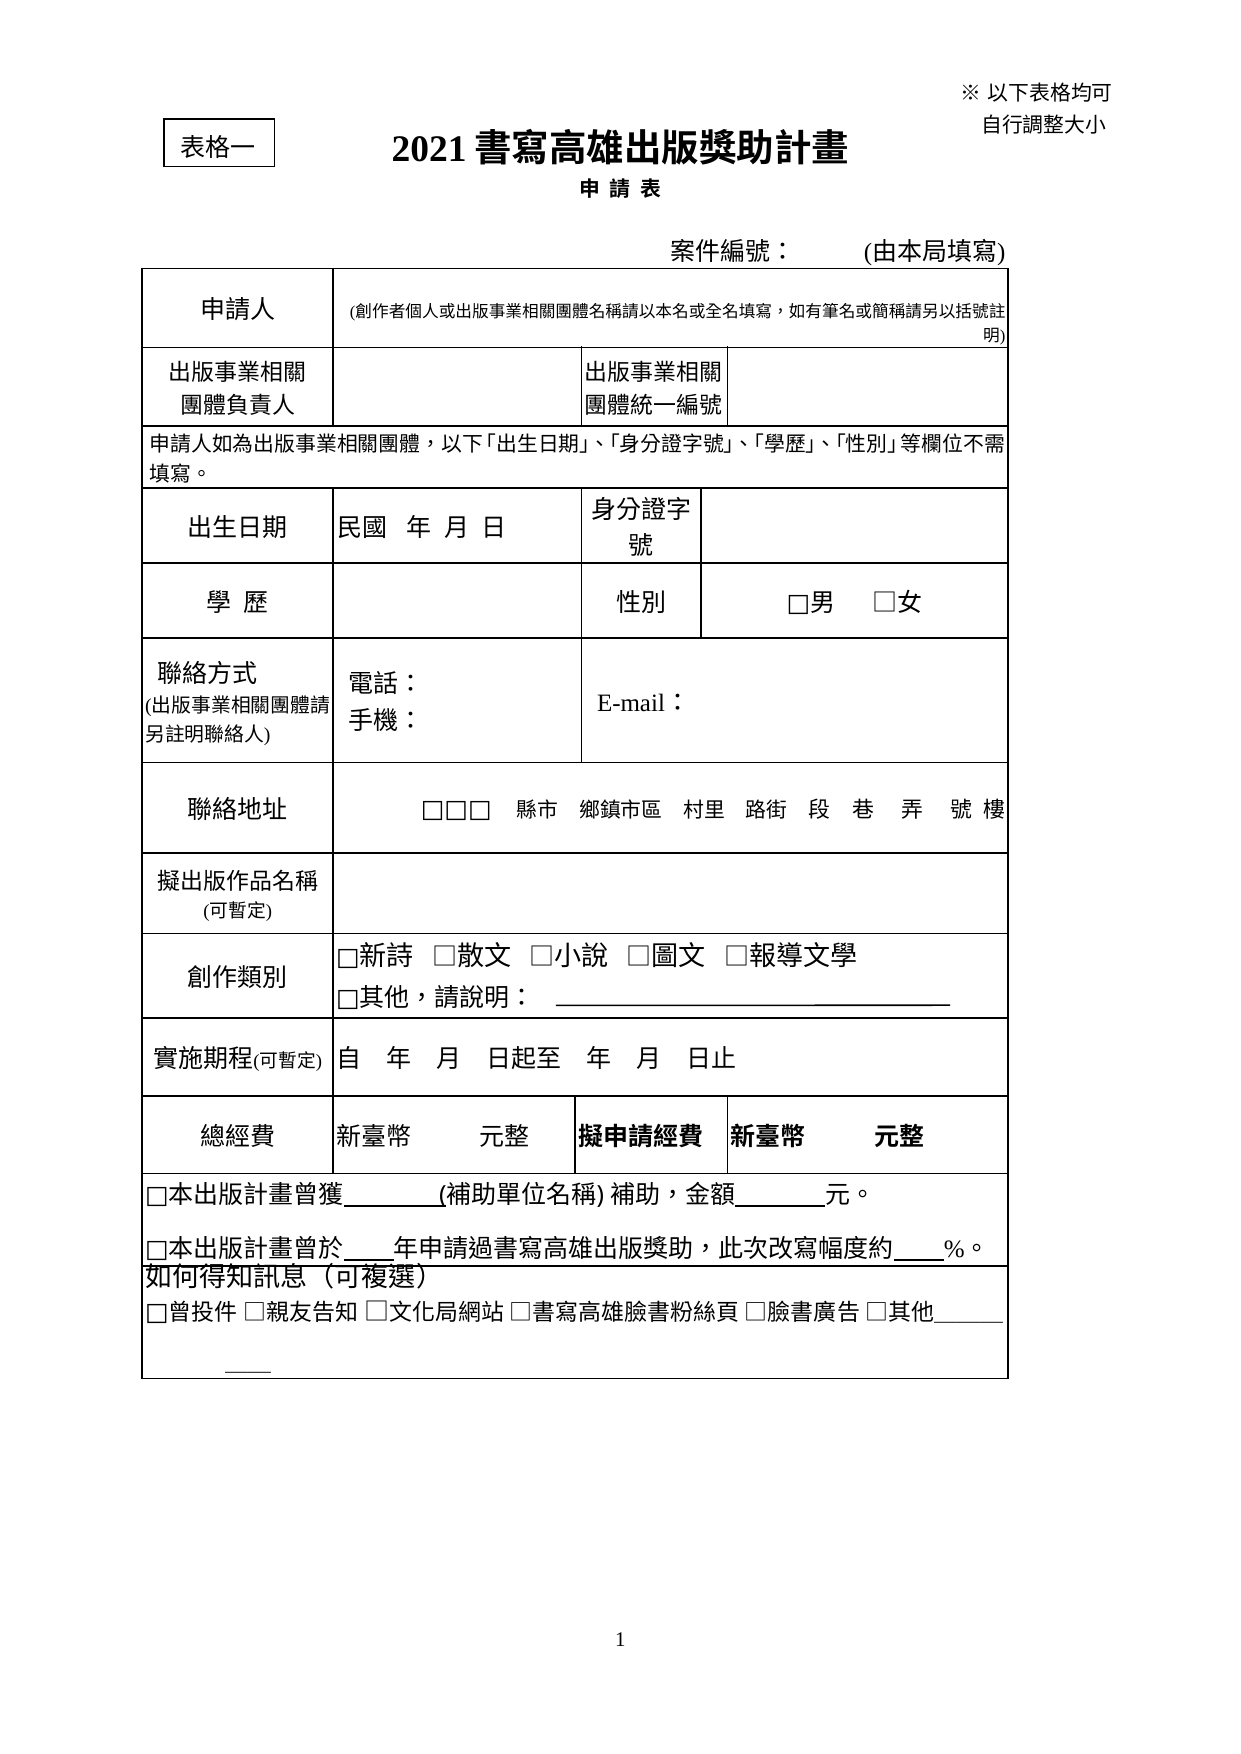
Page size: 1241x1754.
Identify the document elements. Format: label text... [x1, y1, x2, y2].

table_cell □本出版計畫曾獲 (補助單位名稱) 補助，金額 元。 □本出版計畫曾於 年申請過書寫高雄出版獎助，此次改寫幅度約 %。 [143, 1174, 1007, 1265]
table_cell (創作者個人或出版事業相關團體名稱請以本名或全名填寫，如有筆名或簡稱請另以括號註明) [334, 269, 1007, 346]
table_cell □男 □女 [702, 564, 1007, 637]
table_cell 實施期程(可暫定) [143, 1019, 332, 1095]
table_cell 出版事業相關團體統一編號 [582, 348, 727, 425]
table_cell 申請人 [143, 269, 332, 346]
table_cell [702, 489, 1007, 562]
table_cell 申請人如為出版事業相關團體，以下「出生日期」、「身分證字號」、「學歷」、「性別」等欄位不需填寫。 [143, 427, 1007, 487]
table_cell 新臺幣 元整 [728, 1097, 1007, 1173]
table_cell [334, 348, 581, 425]
text 2021書寫高雄出版獎助計畫 [165, 120, 274, 166]
table_cell 性別 [582, 564, 700, 637]
table_cell 電話： 手機： [334, 639, 581, 761]
table_header 案件編號： (由本局填寫) [581, 203, 1008, 268]
text 表格一 [180, 127, 259, 158]
table_cell 聯絡地址 [143, 763, 332, 852]
table_cell 學 歷 [143, 564, 332, 637]
table_cell 身分證字號 [582, 489, 700, 562]
table_cell 出生日期 [143, 489, 332, 562]
table_cell 新臺幣 元整 [334, 1097, 574, 1173]
table_cell 擬申請經費 [576, 1097, 727, 1173]
text 2021書寫高雄出版獎助計畫 [187, 118, 1053, 172]
table_cell [334, 854, 1007, 933]
table_header [142, 203, 581, 268]
table_cell 創作類別 [143, 934, 332, 1017]
table_cell 如何得知訊息（可複選） □曾投件 □親友告知 □文化局網站 □書寫高雄臉書粉絲頁 □臉書廣告 □其他＿＿＿＿＿ [143, 1267, 1007, 1377]
table_cell 民國 年 月 日 [334, 489, 581, 562]
table_cell [334, 564, 581, 637]
table_cell 出版事業相關 團體負責人 [143, 348, 332, 425]
table_cell E-mail： [582, 639, 1007, 761]
table_cell 總經費 [143, 1097, 332, 1173]
table_cell 擬出版作品名稱 (可暫定) [143, 854, 332, 933]
table_cell □□□ 縣市 鄉鎮市區 村里 路街 段 巷 弄 號 樓 [334, 763, 1007, 852]
table_cell [728, 348, 1007, 425]
text 申 請 表 [187, 172, 1053, 203]
table_cell □新詩 □散文 □小說 □圖文 □報導文學 □其他，請說明： [334, 934, 1007, 1017]
table_cell 自 年 月 日起至 年 月 日止 [334, 1019, 1007, 1095]
table_cell 聯絡方式 (出版事業相關團體請另註明聯絡人) [143, 639, 332, 761]
